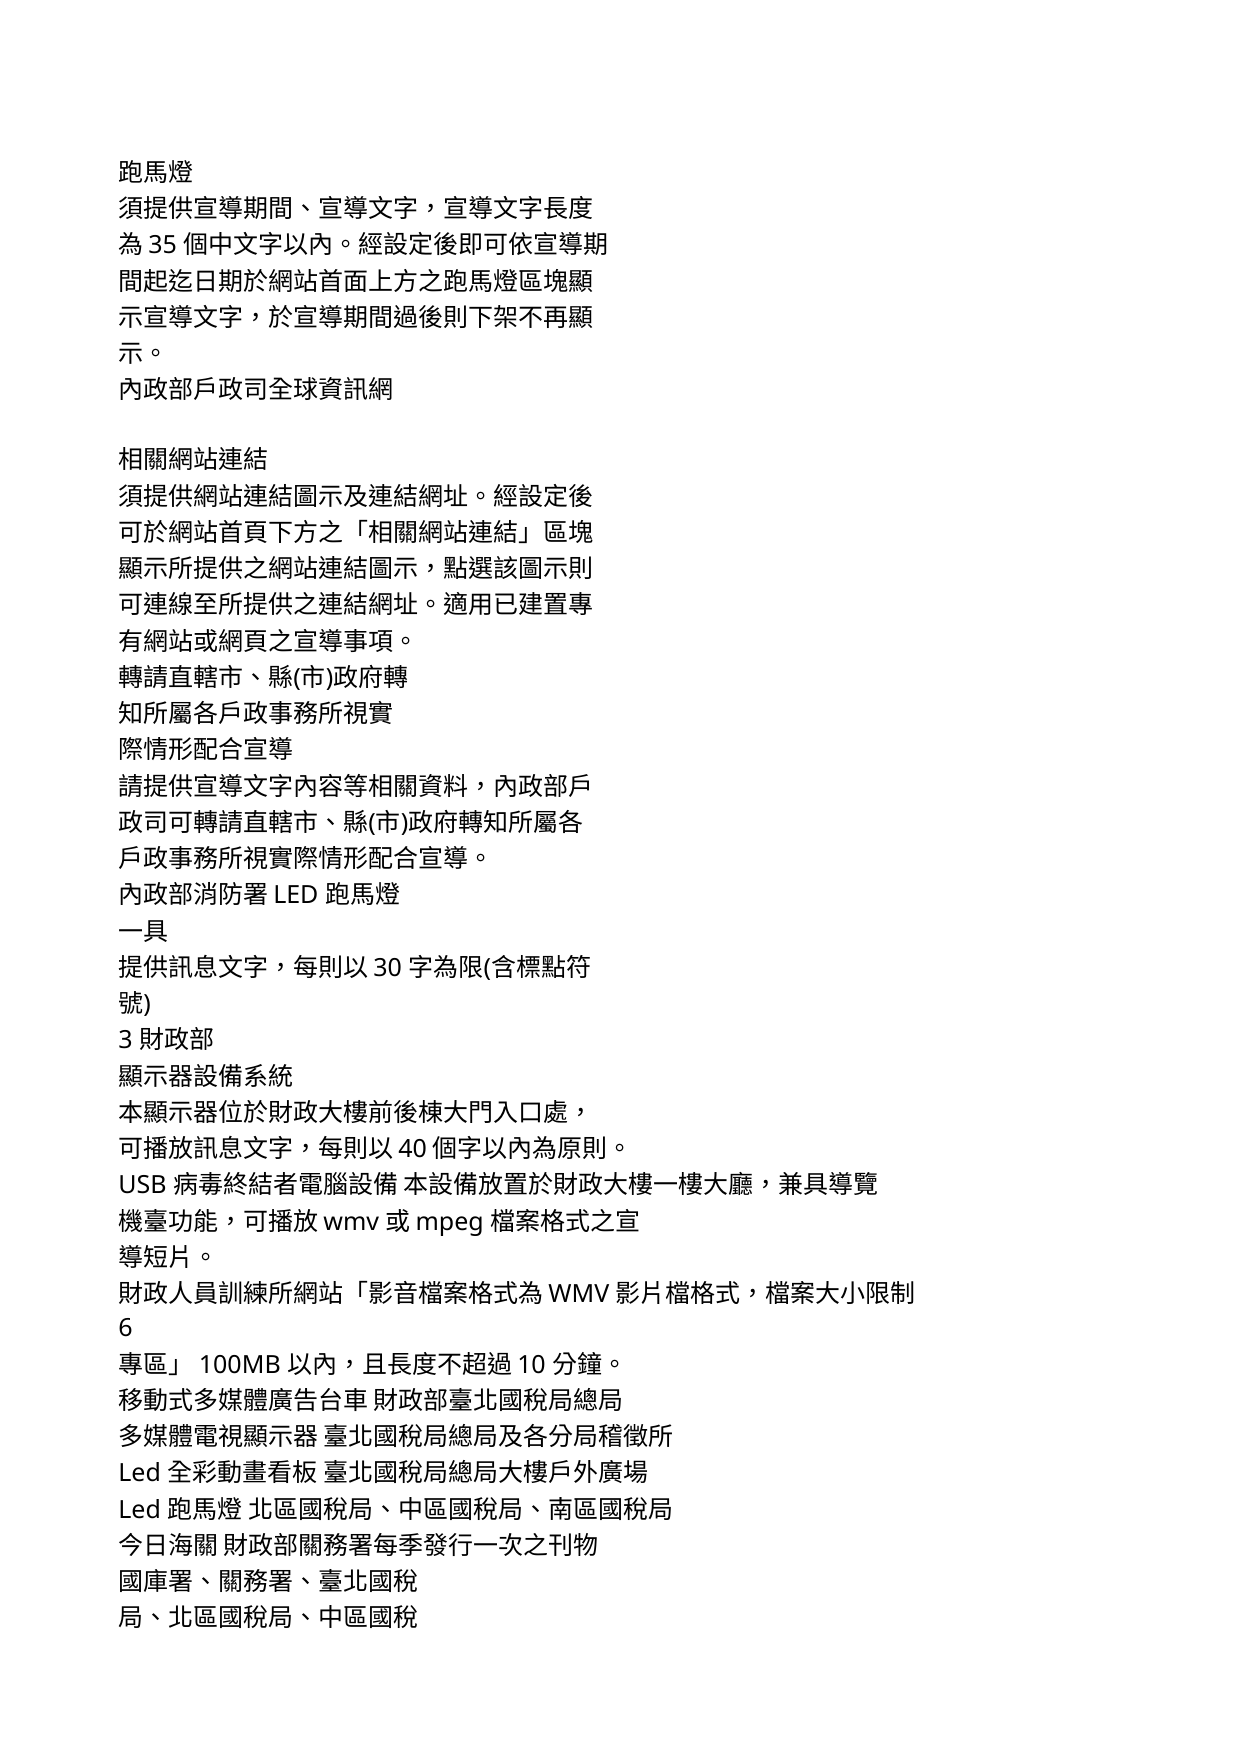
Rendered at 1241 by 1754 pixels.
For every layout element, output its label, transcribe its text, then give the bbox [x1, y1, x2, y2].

text 間起迄日期於網站首面上方之跑馬燈區塊顯 [118, 261, 1122, 297]
text 可於網站首頁下方之「相關網站連結」區塊 [118, 512, 1122, 549]
text 今日海關 財政部關務署每季發行一次之刊物 [118, 1525, 1122, 1562]
text 可連線至所提供之連結網址。適用已建置專 [118, 585, 1122, 621]
text 內政部消防署LED 跑馬燈 [118, 875, 1122, 911]
text 有網站或網頁之宣導事項。 [118, 621, 1122, 657]
text Led 跑馬燈 北區國稅局、中區國稅局、南區國稅局 [118, 1489, 1122, 1525]
text 可播放訊息文字，每則以40個字以內為原則。 [118, 1129, 1122, 1165]
text 一具 [118, 911, 1122, 947]
text 專區」 100MB 以內，且長度不超過10 分鐘。 [118, 1344, 1122, 1380]
text 6 [118, 1310, 1122, 1344]
text Led 全彩動畫看板 臺北國稅局總局大樓戶外廣場 [118, 1453, 1122, 1489]
text 相關網站連結 [118, 440, 1122, 476]
text 顯示所提供之網站連結圖示，點選該圖示則 [118, 549, 1122, 585]
text 須提供宣導期間、宣導文字，宣導文字長度 [118, 188, 1122, 225]
text 政司可轉請直轄市、縣(市)政府轉知所屬各 [118, 802, 1122, 839]
text 移動式多媒體廣告台車 財政部臺北國稅局總局 [118, 1380, 1122, 1417]
text 際情形配合宣導 [118, 730, 1122, 766]
text 局、北區國稅局、中區國稅 [118, 1598, 1122, 1634]
text 國庫署、關務署、臺北國稅 [118, 1562, 1122, 1598]
text 跑馬燈 [118, 152, 1122, 188]
text 號) [118, 984, 1122, 1020]
text 戶政事務所視實際情形配合宣導。 [118, 839, 1122, 875]
text 內政部戶政司全球資訊網 [118, 370, 1122, 406]
text 財政人員訓練所網站「影音檔案格式為WMV 影片檔格式，檔案大小限制 [118, 1274, 1122, 1310]
text 示。 [118, 333, 1122, 370]
text 本顯示器位於財政大樓前後棟大門入口處， [118, 1092, 1122, 1129]
text 為35 個中文字以內。經設定後即可依宣導期 [118, 225, 1122, 261]
text 提供訊息文字，每則以30 字為限(含標點符 [118, 947, 1122, 984]
text 轉請直轄市、縣(市)政府轉 [118, 657, 1122, 694]
text 3 財政部 [118, 1020, 1122, 1056]
text 多媒體電視顯示器 臺北國稅局總局及各分局稽徵所 [118, 1417, 1122, 1453]
text 機臺功能，可播放wmv 或mpeg 檔案格式之宣 [118, 1201, 1122, 1237]
text 顯示器設備系統 [118, 1056, 1122, 1092]
text 須提供網站連結圖示及連結網址。經設定後 [118, 476, 1122, 512]
text USB 病毒終結者電腦設備 本設備放置於財政大樓一樓大廳，兼具導覽 [118, 1165, 1122, 1201]
text 導短片。 [118, 1237, 1122, 1274]
text 請提供宣導文字內容等相關資料，內政部戶 [118, 766, 1122, 802]
text 知所屬各戶政事務所視實 [118, 694, 1122, 730]
text 示宣導文字，於宣導期間過後則下架不再顯 [118, 297, 1122, 333]
